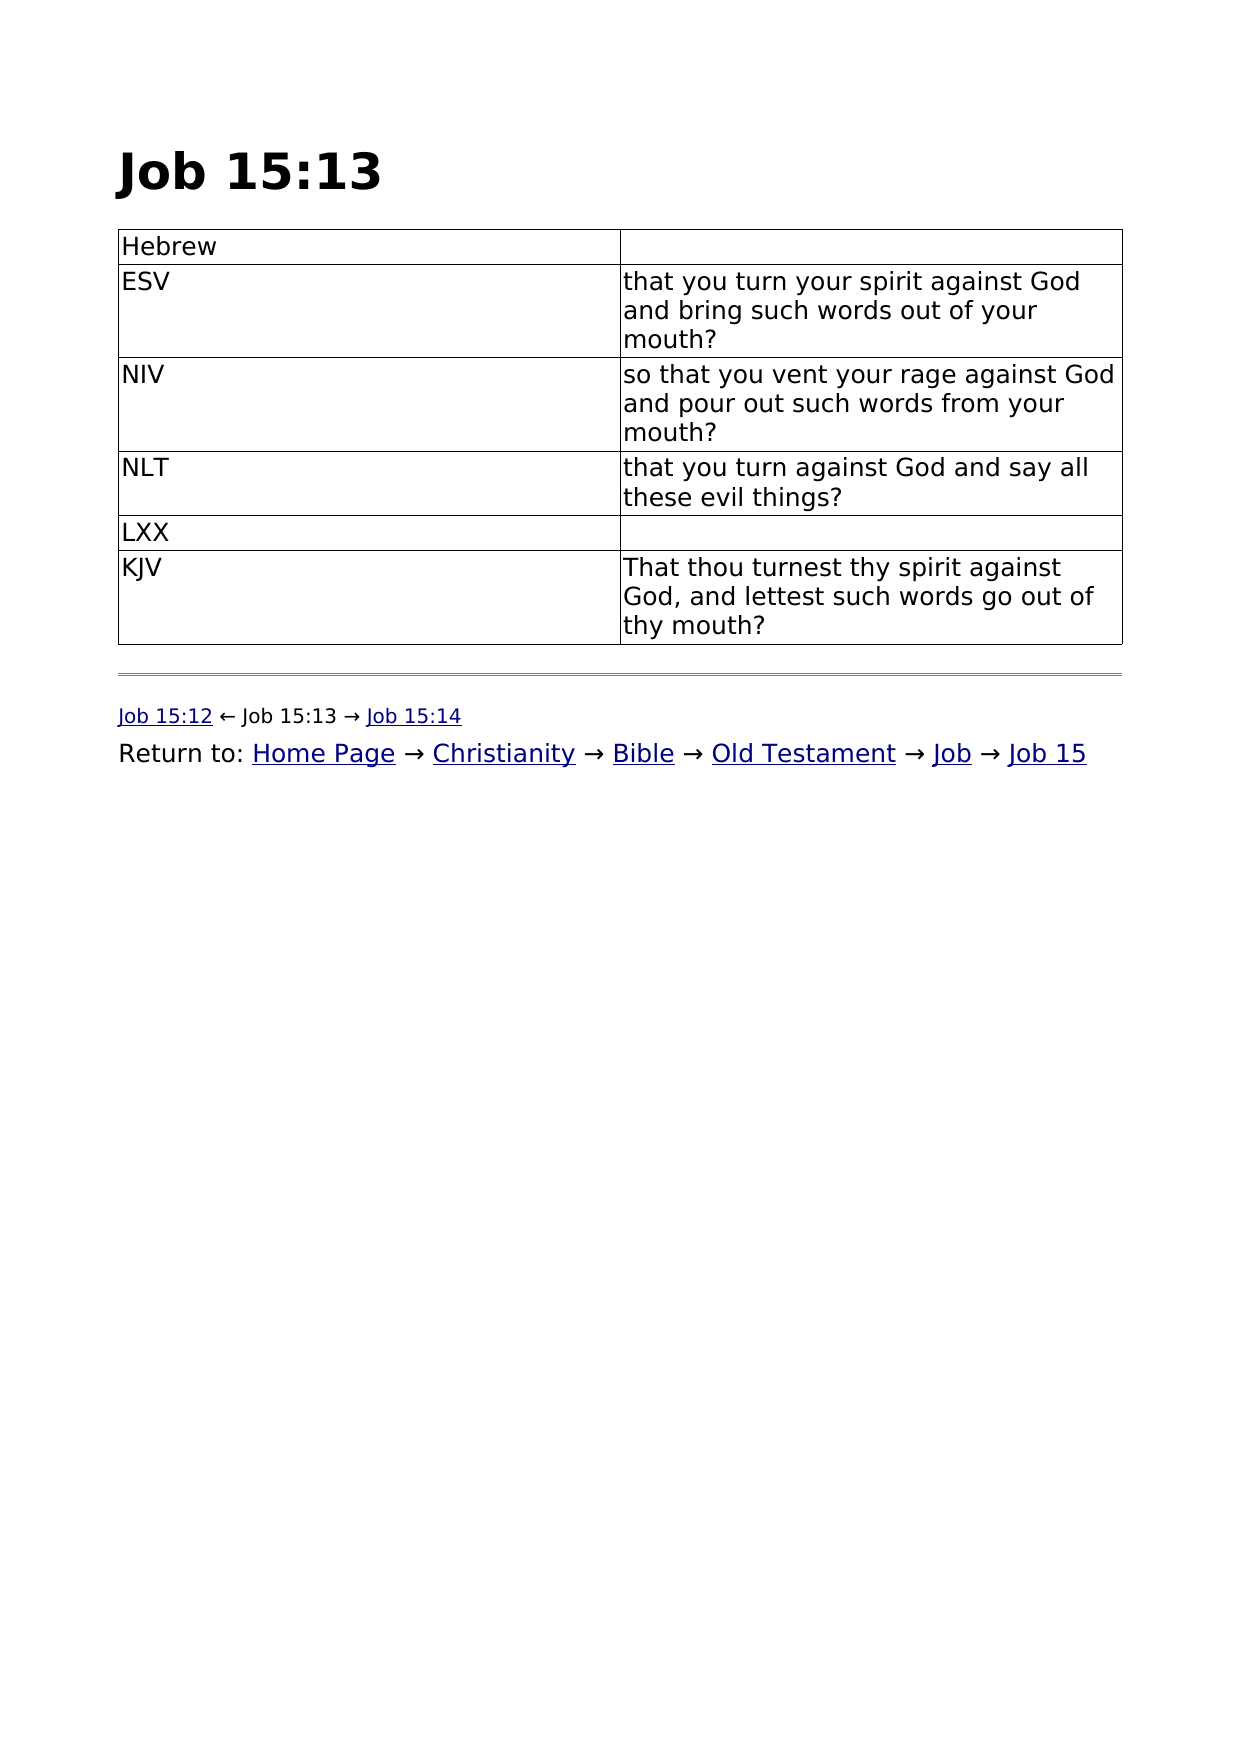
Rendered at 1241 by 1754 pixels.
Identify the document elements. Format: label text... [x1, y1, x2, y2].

table_cell That thou turnest thy spirit against God, and lettest such words go out of thy mouth? [621, 551, 1122, 643]
table_cell NLT [119, 452, 620, 515]
text Job 15:12 ← Job 15:13 → Job 15:14 [118, 705, 1122, 739]
table_cell NIV [119, 358, 620, 451]
table_cell ESV [119, 265, 620, 357]
subtitle Job 15:13 [118, 143, 1122, 201]
table_cell that you turn against God and say all these evil things? [621, 452, 1122, 515]
text Return to: Home Page → Christianity → Bible → Old Testament → Job → Job 15 [118, 739, 1122, 768]
table_header [621, 230, 1122, 264]
table_cell LXX [119, 516, 620, 550]
table_cell KJV [119, 551, 620, 643]
table_cell [621, 516, 1122, 550]
table_cell so that you vent your rage against God and pour out such words from your mouth? [621, 358, 1122, 451]
table_header Hebrew [119, 230, 620, 264]
table_cell that you turn your spirit against God and bring such words out of your mouth? [621, 265, 1122, 357]
